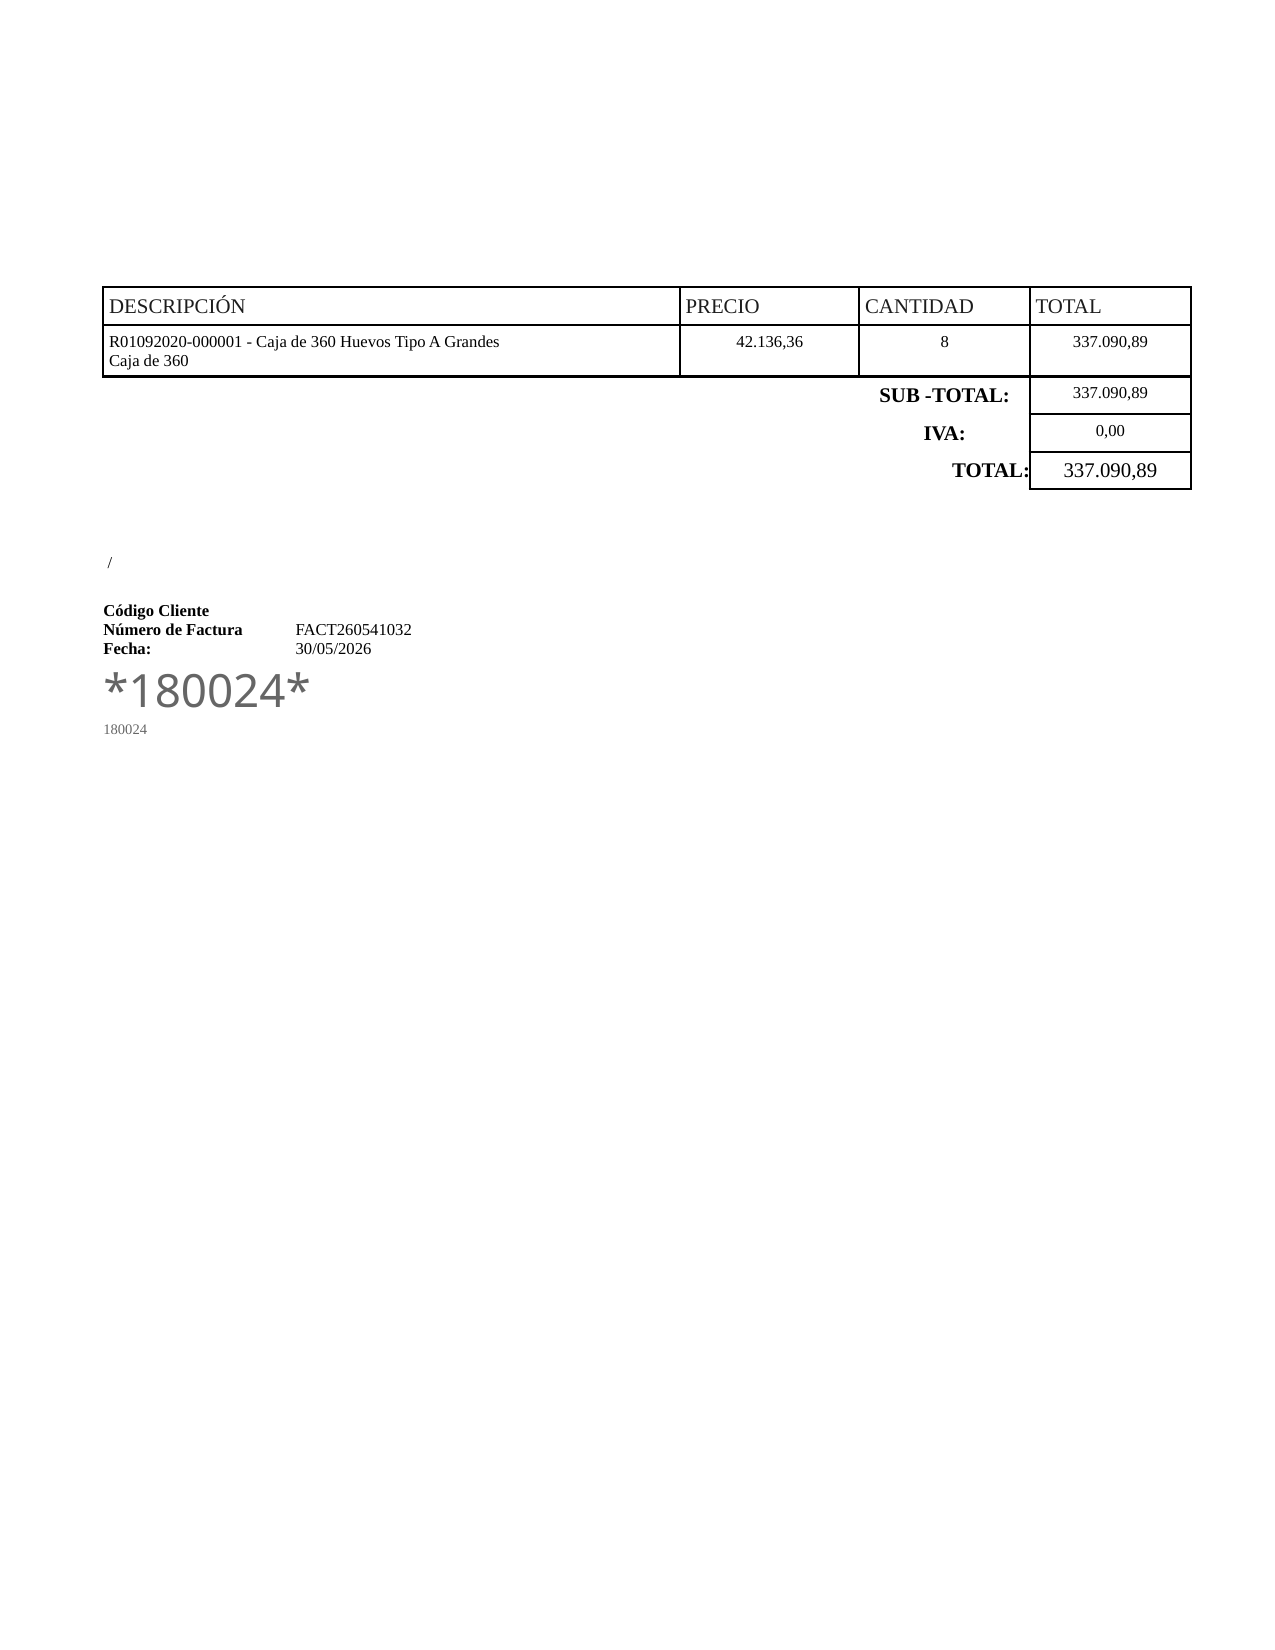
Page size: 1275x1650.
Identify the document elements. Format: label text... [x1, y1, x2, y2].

table_cell Fecha: [103, 639, 295, 658]
table_cell TOTAL: [859, 451, 1029, 488]
table_header Código Cliente [103, 601, 295, 620]
table_cell Número de Factura [103, 620, 295, 639]
table_header CANTIDAD [860, 288, 1029, 323]
table_cell IVA: [859, 413, 1029, 451]
table_header [295, 601, 517, 620]
table_cell [103, 378, 859, 488]
table_cell SUB -TOTAL: [859, 378, 1029, 413]
table_cell [103, 534, 858, 553]
table_cell 337.090,89 [1031, 453, 1190, 488]
text 180024 [103, 721, 1137, 737]
table_header DESCRIPCIÓN [104, 288, 679, 323]
table_cell 8 [860, 326, 1029, 375]
table_cell 42.136,36 [681, 326, 858, 375]
table_cell [103, 514, 858, 533]
table_header [103, 490, 858, 514]
table_cell FACT260541032 [295, 620, 517, 639]
table_cell 337.090,89 [1031, 326, 1190, 375]
table_cell 30/05/2026 [295, 639, 517, 658]
table_header TOTAL [1031, 288, 1190, 323]
table_cell R01092020-000001 - Caja de 360 Huevos Tipo A Grandes Caja de 360 [104, 326, 679, 375]
table_header PRECIO [681, 288, 858, 323]
text *180024* [103, 658, 1137, 721]
table_cell 337.090,89 [1031, 378, 1190, 413]
table_cell / [103, 553, 858, 572]
table_cell 0,00 [1031, 415, 1190, 451]
